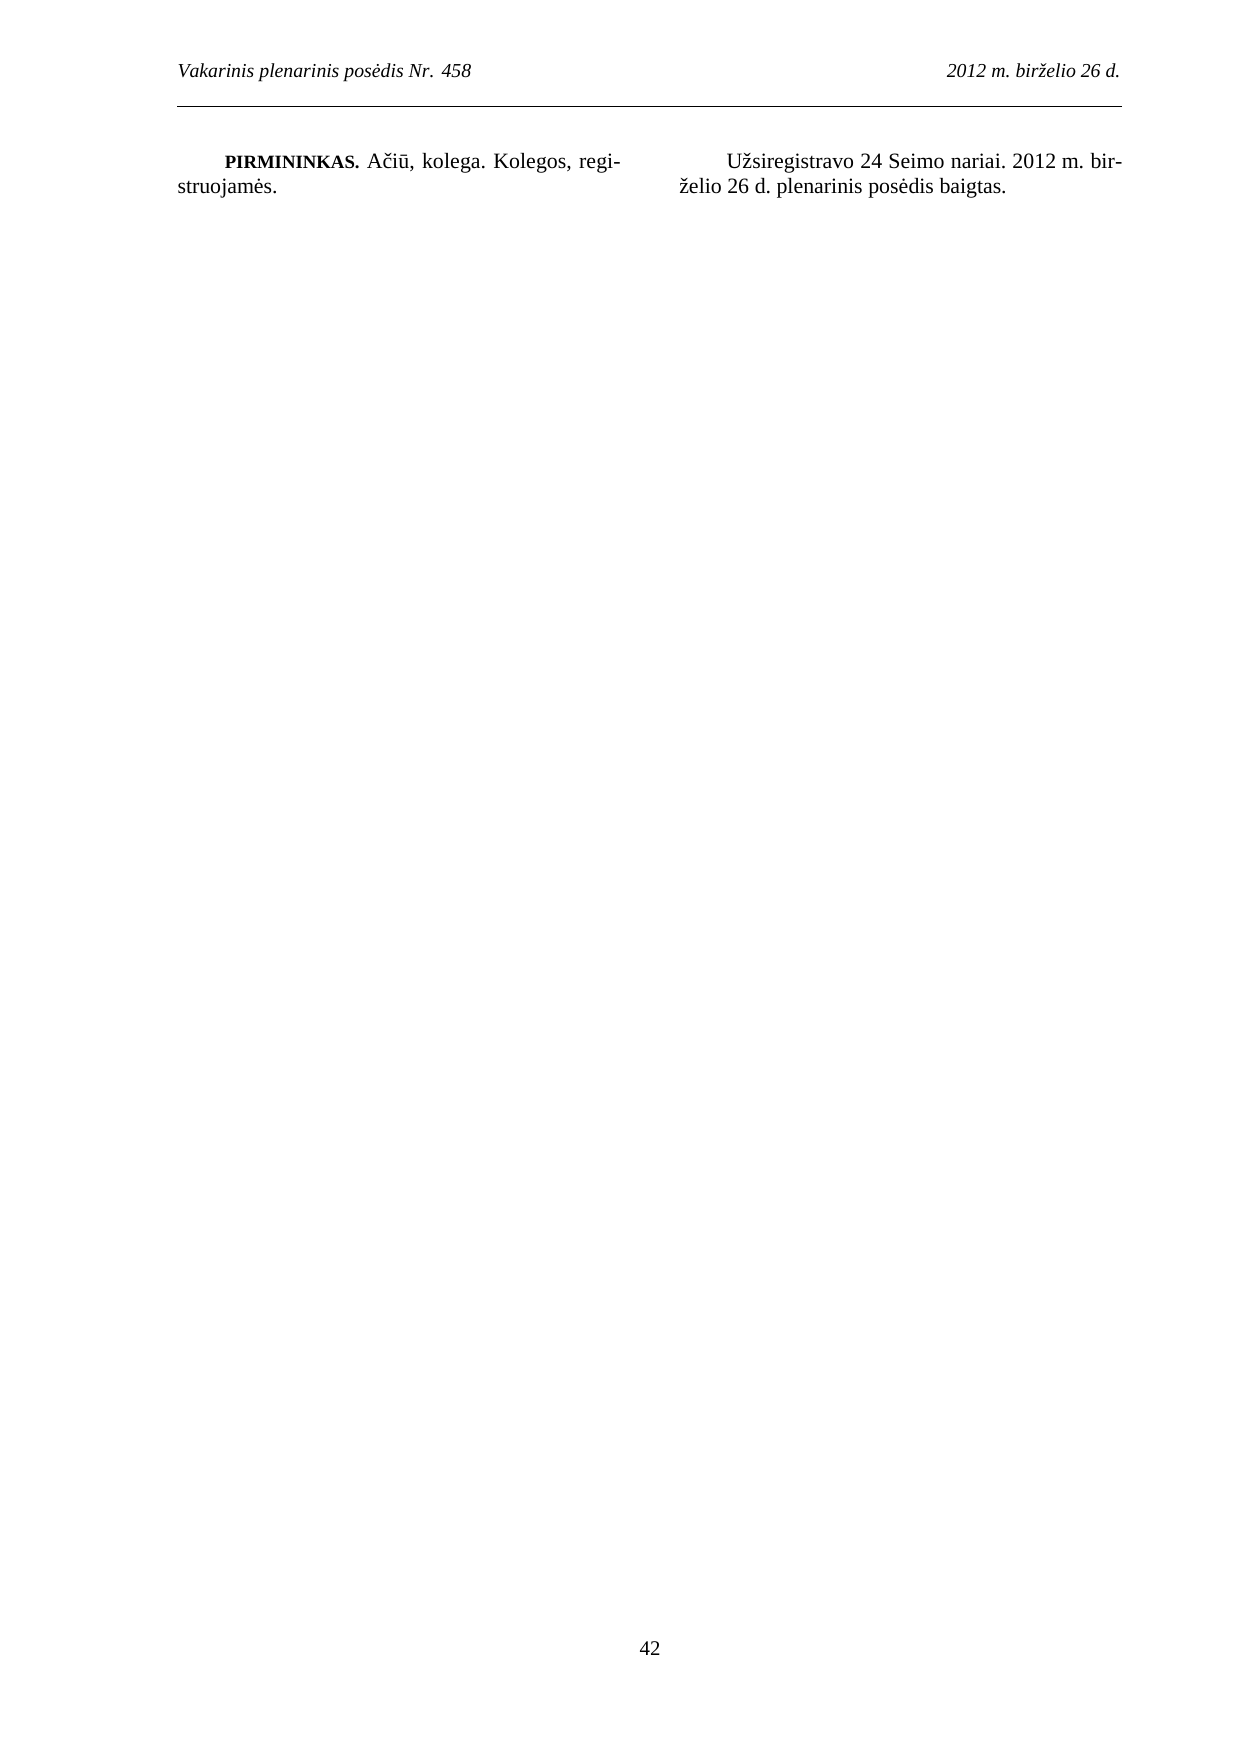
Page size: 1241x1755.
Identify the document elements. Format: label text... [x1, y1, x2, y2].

text PIRMININKAS. Ačiū, ko­le­ga. Ko­le­gos, re­gi­s­t­ruo­ja­mės. [177, 148, 620, 198]
text Už­si­re­gist­ra­vo 24 Sei­mo na­riai. 2012 m. bir­že­lio 26 d. ple­na­ri­nis po­sė­dis baig­tas. [679, 148, 1122, 198]
